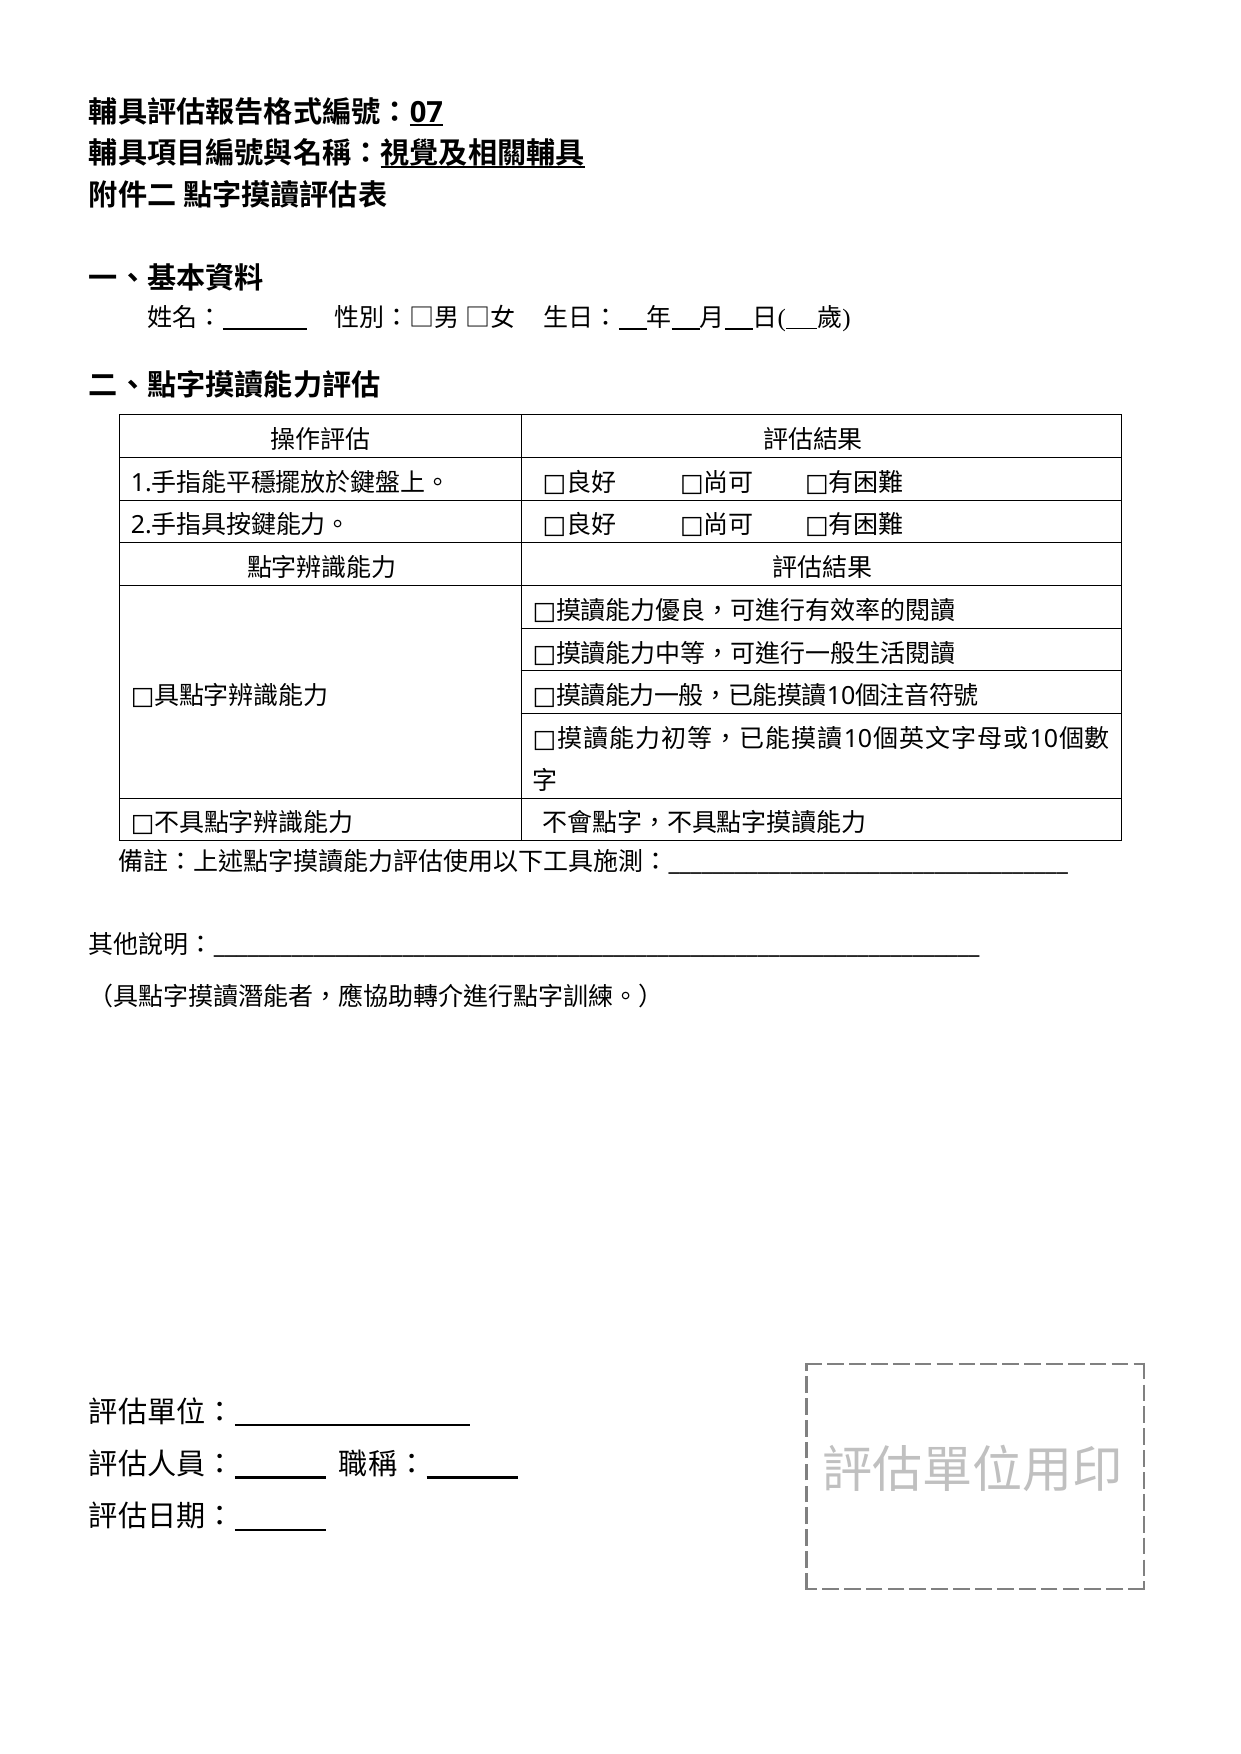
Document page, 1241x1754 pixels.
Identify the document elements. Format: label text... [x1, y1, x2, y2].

table_cell □良好 □尚可 □有困難 [522, 501, 1121, 542]
text 一、基本資料 [89, 255, 1152, 297]
text 評估日期： [89, 1484, 805, 1537]
text （具點字摸讀潛能者，應協助轉介進行點字訓練。） [89, 964, 1152, 1016]
text 輔具評估報告格式編號：07 [89, 89, 1101, 130]
text 其他說明：_____________________________________________________________________ [89, 912, 1152, 964]
table_cell 2.手指具按鍵能力。 [120, 501, 521, 542]
text 附件二 點字摸讀評估表 [89, 172, 1101, 214]
table_header 操作評估 [120, 415, 521, 457]
table_cell □不具點字辨識能力 [120, 799, 521, 840]
table_cell □良好 □尚可 □有困難 [522, 458, 1121, 499]
text 評估單位用印 [822, 1430, 1128, 1502]
text 評估單位： [89, 1380, 805, 1432]
text 輔具項目編號與名稱：視覺及相關輔具 [89, 130, 1101, 172]
text [1145, 1484, 1152, 1537]
table_cell □摸讀能力優良，可進行有效率的閱讀 [522, 586, 1121, 628]
table_cell 1.手指能平穩擺放於鍵盤上。 [120, 458, 521, 499]
table_cell 不會點字，不具點字摸讀能力 [522, 799, 1121, 840]
table_header 評估結果 [522, 415, 1121, 457]
text 二、點字摸讀能力評估 [89, 362, 1152, 404]
table_cell □摸讀能力中等，可進行一般生活閱讀 [522, 629, 1121, 670]
table_cell □摸讀能力初等，已能摸讀10個英文字母或10個數字 [522, 714, 1121, 797]
text [1145, 1380, 1152, 1432]
text 姓名： 性別：□男 □女 生日： 年 月 日( 歲) [148, 297, 1152, 333]
table_cell □摸讀能力一般，已能摸讀10個注音符號 [522, 671, 1121, 713]
text [1145, 1432, 1152, 1484]
table_cell 評估結果 [522, 543, 1121, 585]
text 評估人員： 職稱： [89, 1432, 805, 1484]
table_cell □具點字辨識能力 [120, 586, 521, 797]
text 備註：上述點字摸讀能力評估使用以下工具施測：____________________________________ [118, 404, 1152, 877]
table_cell 點字辨識能力 [120, 543, 521, 585]
